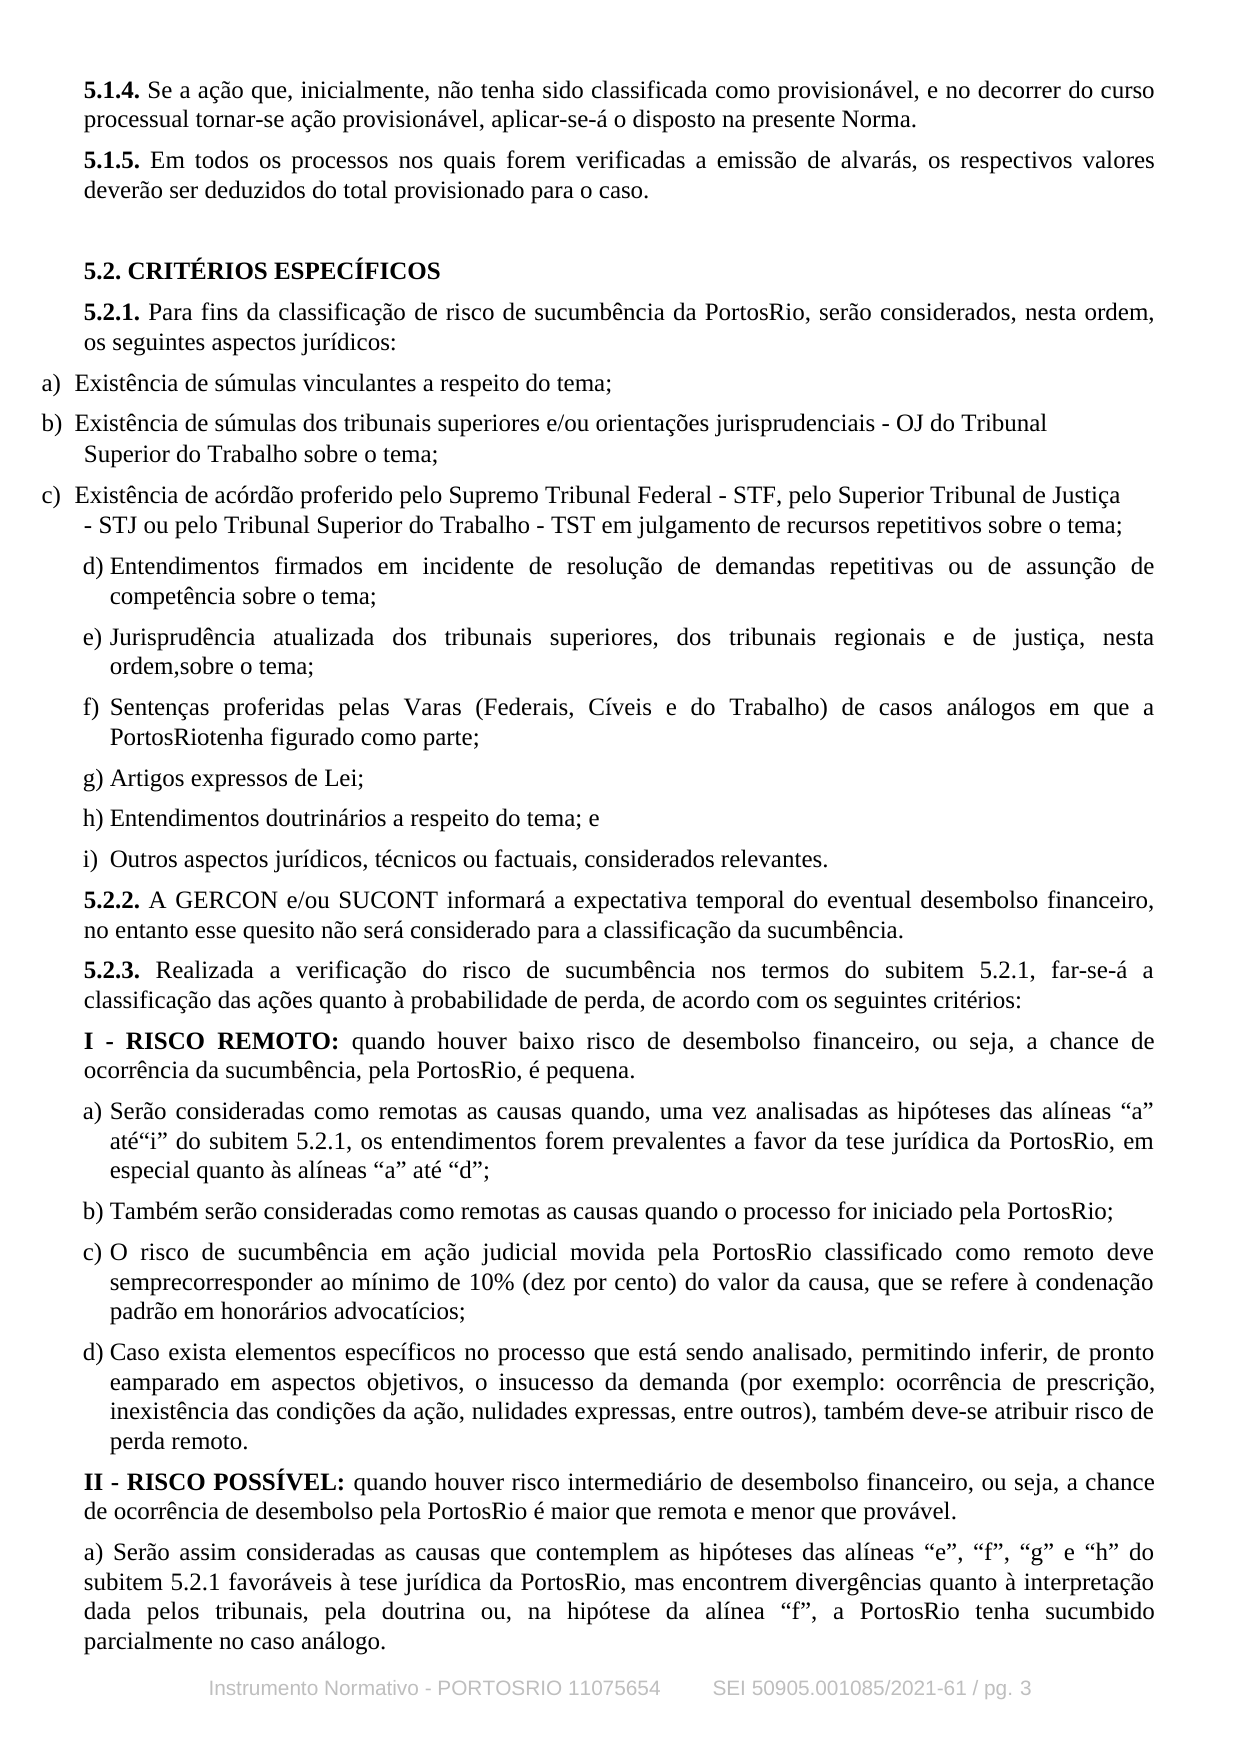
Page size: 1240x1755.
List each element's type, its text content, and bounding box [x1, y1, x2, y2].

text 5.2.3. Realizada a verificação do risco de sucumbência nos termos do subitem 5.2.1, far-se-á a classificação das ações quanto à probabilidade de perda, de acordo com os seguintes critérios: [84, 956, 1156, 1014]
text 5.1.4. Se a ação que, inicialmente, não tenha sido classificada como provisionável, e no decorrer do curso processual tornar-se ação provisionável, aplicar-se-á o disposto na presente Norma. [84, 75, 1156, 133]
text I - RISCO REMOTO: quando houver baixo risco de desembolso financeiro, ou seja, a chance de ocorrência da sucumbência, pela PortosRio, é pequena. [84, 1026, 1156, 1084]
list Serão consideradas como remotas as causas quando, uma vez analisadas as hipóteses das alíneas “a” até“i” do subitem 5.2.1, os entendimentos forem prevalentes a favor da tese jurídica da PortosRio, em especial quanto às alíneas “a” até “d”; [83, 1096, 1156, 1184]
list Entendimentos firmados em incidente de resolução de demandas repetitivas ou de assunção de competência sobre o tema; [83, 551, 1156, 610]
list Caso exista elementos específicos no processo que está sendo analisado, permitindo inferir, de pronto eamparado em aspectos objetivos, o insucesso da demanda (por exemplo: ocorrência de prescrição, inexistência das condições da ação, nulidades expressas, entre outros), também deve-se atribuir risco de perda remoto. [83, 1337, 1156, 1455]
list Sentenças proferidas pelas Varas (Federais, Cíveis e do Trabalho) de casos análogos em que a PortosRiotenha figurado como parte; [83, 692, 1156, 751]
list O risco de sucumbência em ação judicial movida pela PortosRio classificado como remoto deve semprecorresponder ao mínimo de 10% (dez por cento) do valor da causa, que se refere à condenação padrão em honorários advocatícios; [83, 1237, 1156, 1325]
text Superior do Trabalho sobre o tema; [84, 439, 1156, 468]
list Existência de súmulas vinculantes a respeito do tema; [41, 368, 1156, 396]
text 5.1.5. Em todos os processos nos quais forem verificadas a emissão de alvarás, os respectivos valores deverão ser deduzidos do total provisionado para o caso. [84, 145, 1156, 204]
list Existência de súmulas dos tribunais superiores e/ou orientações jurisprudenciais - OJ do Tribunal [41, 408, 1156, 437]
text 5.2. CRITÉRIOS ESPECÍFICOS [84, 256, 1165, 285]
list Outros aspectos jurídicos, técnicos ou factuais, considerados relevantes. [83, 844, 1156, 873]
list Também serão consideradas como remotas as causas quando o processo for iniciado pela PortosRio; [83, 1196, 1156, 1225]
text - STJ ou pelo Tribunal Superior do Trabalho - TST em julgamento de recursos repetitivos sobre o tema; [84, 511, 1156, 539]
text a) Serão assim consideradas as causas que contemplem as hipóteses das alíneas “e”, “f”, “g” e “h” do subitem 5.2.1 favoráveis à tese jurídica da PortosRio, mas encontrem divergências quanto à interpretação dada pelos tribunais, pela doutrina ou, na hipótese da alínea “f”, a PortosRio tenha sucumbido parcialmente no caso análogo. [84, 1537, 1156, 1655]
list Jurisprudência atualizada dos tribunais superiores, dos tribunais regionais e de justiça, nesta ordem,sobre o tema; [83, 622, 1156, 680]
list Artigos expressos de Lei; [83, 763, 1156, 791]
text 5.2.1. Para fins da classificação de risco de sucumbência da PortosRio, serão considerados, nesta ordem, os seguintes aspectos jurídicos: [84, 297, 1156, 356]
text II - RISCO POSSÍVEL: quando houver risco intermediário de desembolso financeiro, ou seja, a chance de ocorrência de desembolso pela PortosRio é maior que remota e menor que provável. [84, 1467, 1156, 1525]
list Existência de acórdão proferido pelo Supremo Tribunal Federal - STF, pelo Superior Tribunal de Justiça [41, 480, 1156, 509]
text 5.2.2. A GERCON e/ou SUCONT informará a expectativa temporal do eventual desembolso financeiro, no entanto esse quesito não será considerado para a classificação da sucumbência. [84, 885, 1156, 943]
list Entendimentos doutrinários a respeito do tema; e [83, 803, 1156, 832]
